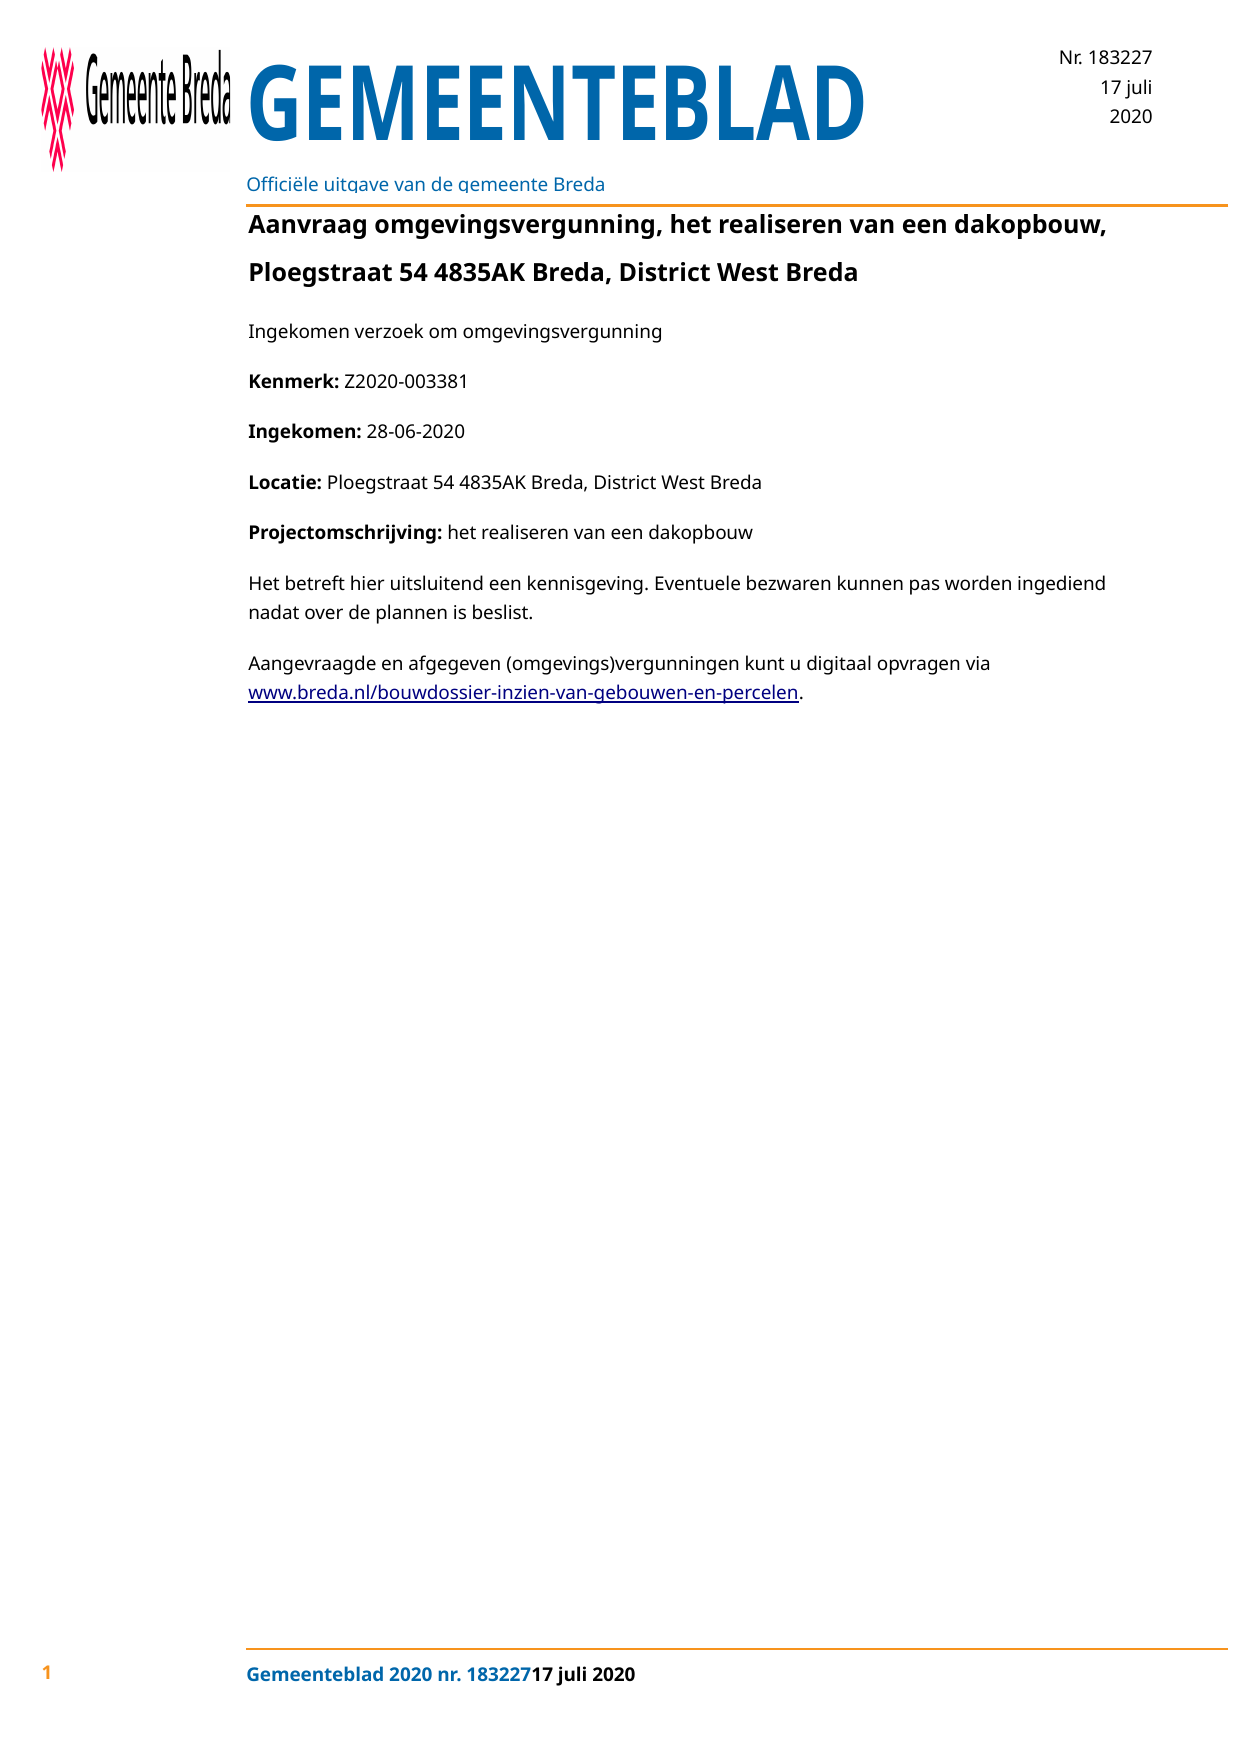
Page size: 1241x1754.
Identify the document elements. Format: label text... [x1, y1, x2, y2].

text Kenmerk: Z2020-003381 [248, 368, 1152, 394]
text Het betreft hier uitsluitend een kennisgeving. Eventuele bezwaren kunnen pas worden ingediend nadat over de plannen is beslist. [248, 570, 1152, 625]
text Ingekomen: 28-06-2020 [248, 419, 1152, 444]
text Aanvraag omgevingsvergunning, het realiseren van een dakopbouw, Ploegstraat 54 4835AK Breda, District West Breda [248, 207, 1152, 288]
text Locatie: Ploegstraat 54 4835AK Breda, District West Breda [248, 469, 1152, 495]
text Projectomschrijving: het realiseren van een dakopbouw [248, 519, 1152, 545]
text Aangevraagde en afgegeven (omgevings)vergunningen kunt u digitaal opvragen via www.breda.nl/bouwdossier-inzien-van-gebouwen-en-percelen. [248, 650, 1152, 705]
picture [41, 47, 231, 172]
text Ingekomen verzoek om omgevingsvergunning [248, 318, 1152, 344]
